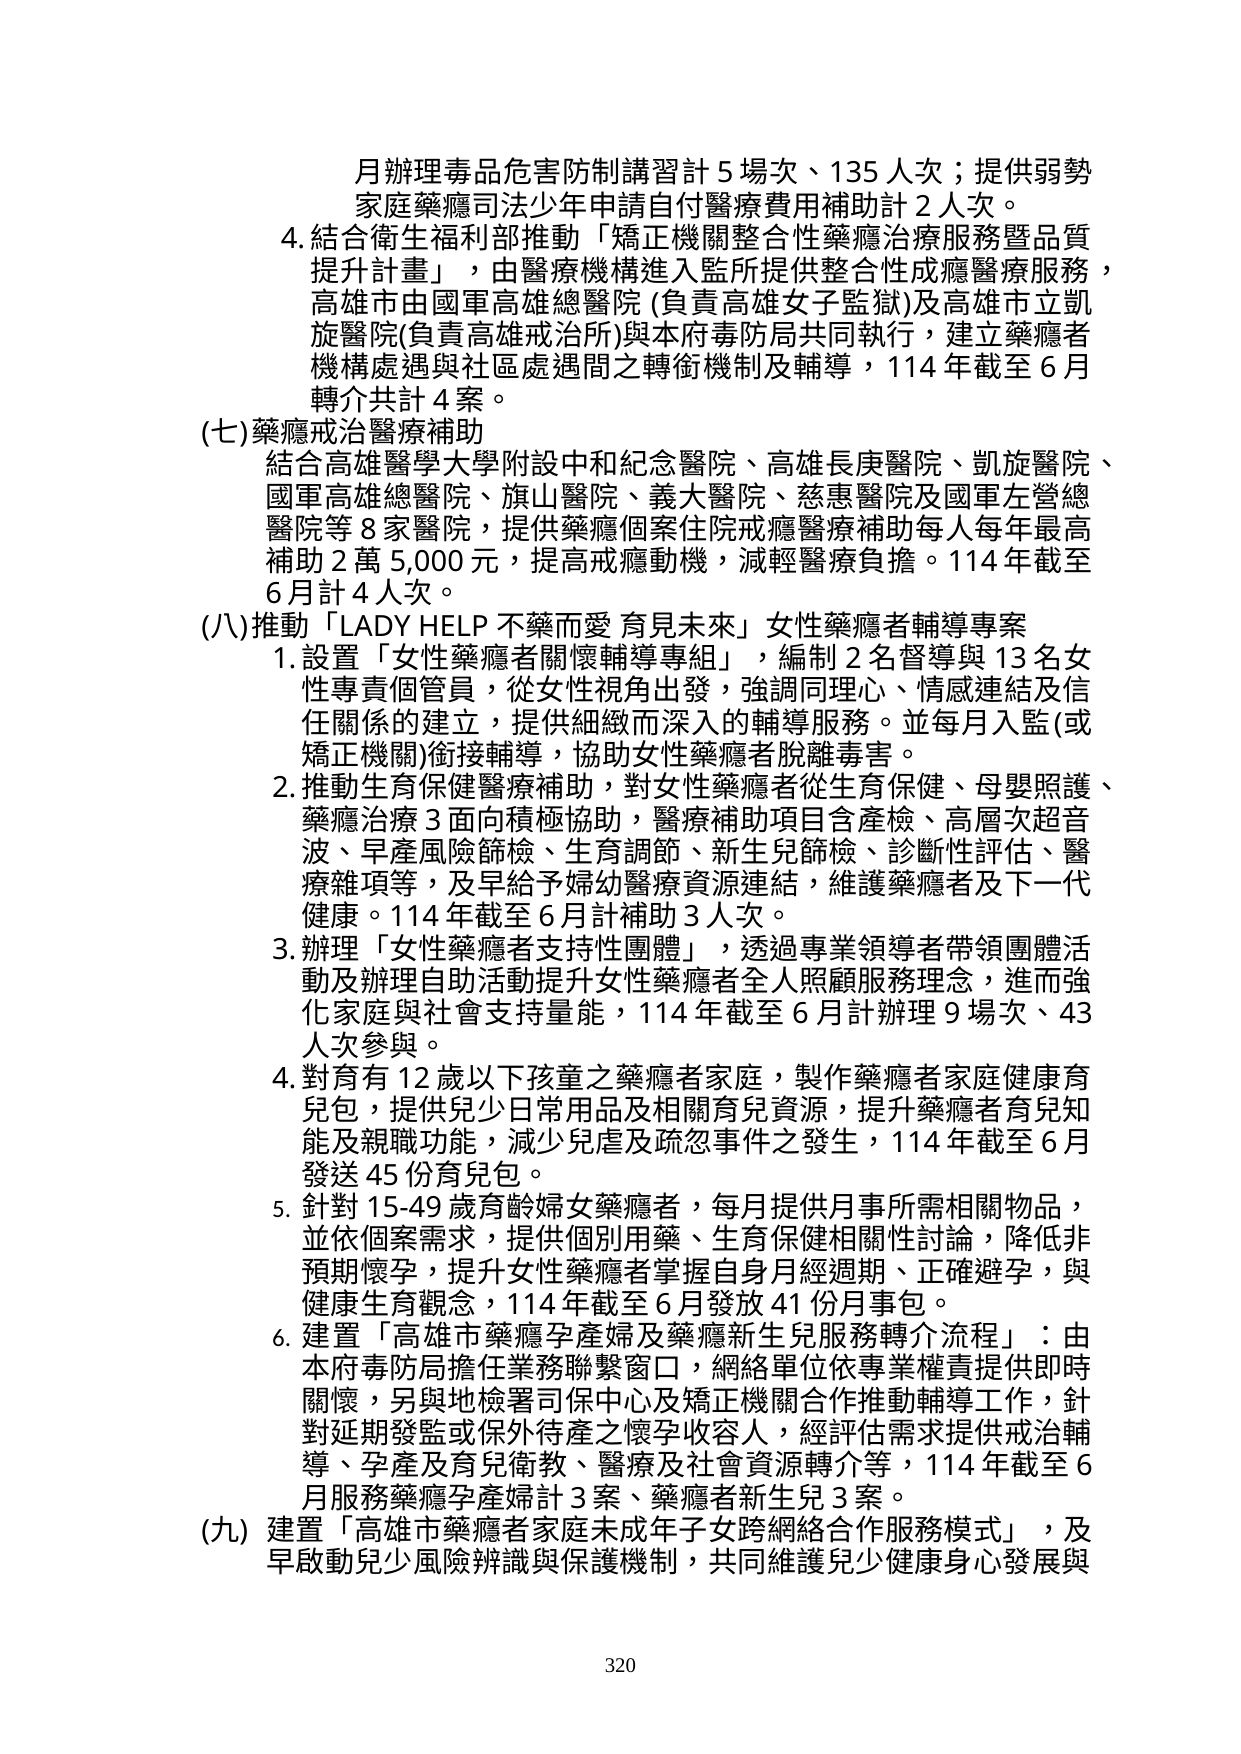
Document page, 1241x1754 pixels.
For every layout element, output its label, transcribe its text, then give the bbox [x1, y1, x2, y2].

list 對育有12歲以下孩童之藥癮者家庭，製作藥癮者家庭健康育兒包，提供兒少日常用品及相關育兒資源，提升藥癮者育兒知能及親職功能，減少兒虐及疏忽事件之發生，114年截至6月發送45份育兒包。 [272, 1062, 1092, 1192]
list 針對15-49歲育齡婦女藥癮者，每月提供月事所需相關物品，並依個案需求，提供個別用藥、生育保健相關性討論，降低非預期懷孕，提升女性藥癮者掌握自身月經週期、正確避孕，與健康生育觀念，114年截至6月發放41份月事包。 [272, 1192, 1092, 1321]
list 辦理「女性藥癮者支持性團體」，透過專業領導者帶領團體活動及辦理自助活動提升女性藥癮者全人照顧服務理念，進而強化家庭與社會支持量能，114年截至6月計辦理9場次、43人次參與。 [272, 933, 1092, 1062]
list 建置「高雄市藥癮孕產婦及藥癮新生兒服務轉介流程」：由本府毒防局擔任業務聯繫窗口，網絡單位依專業權責提供即時關懷，另與地檢署司保中心及矯正機關合作推動輔導工作，針對延期發監或保外待產之懷孕收容人，經評估需求提供戒治輔導、孕產及育兒衛教、醫療及社會資源轉介等，114年截至6月服務藥癮孕產婦計3案、藥癮者新生兒3案。 [272, 1321, 1092, 1514]
list 設置「女性藥癮者關懷輔導專組」，編制2名督導與13名女性專責個管員，從女性視角出發，強調同理心、情感連結及信任關係的建立，提供細緻而深入的輔導服務。並每月入監(或矯正機關)銜接輔導，協助女性藥癮者脫離毒害。 [272, 643, 1092, 772]
list 推動「LADY HELP 不藥而愛 育見未來」女性藥癮者輔導專案 [201, 610, 1092, 643]
list 月辦理毒品危害防制講習計5場次、135人次；提供弱勢家庭藥癮司法少年申請自付醫療費用補助計2人次。 [304, 156, 1092, 223]
list 結合高雄醫學大學附設中和紀念醫院、高雄長庚醫院、凱旋醫院、國軍高雄總醫院、旗山醫院、義大醫院、慈惠醫院及國軍左營總醫院等8家醫院，提供藥癮個案住院戒癮醫療補助每人每年最高補助2萬5,000元，提高戒癮動機，減輕醫療負擔。114年截至6月計4人次。 [265, 449, 1092, 610]
list 藥癮戒治醫療補助 [201, 417, 1092, 449]
list 建置「高雄市藥癮者家庭未成年子女跨網絡合作服務模式」，及早啟動兒少風險辨識與保護機制，共同維護兒少健康身心發展與 [201, 1514, 1092, 1579]
list 推動生育保健醫療補助，對女性藥癮者從生育保健、母嬰照護、藥癮治療3面向積極協助，醫療補助項目含產檢、高層次超音波、早產風險篩檢、生育調節、新生兒篩檢、診斷性評估、醫療雜項等，及早給予婦幼醫療資源連結，維護藥癮者及下一代健康。114年截至6月計補助3人次。 [272, 772, 1092, 933]
list 結合衛生福利部推動「矯正機關整合性藥癮治療服務暨品質提升計畫」，由醫療機構進入監所提供整合性成癮醫療服務，高雄市由國軍高雄總醫院 (負責高雄女子監獄)及高雄市立凱旋醫院(負責高雄戒治所)與本府毒防局共同執行，建立藥癮者機構處遇與社區處遇間之轉銜機制及輔導，114年截至6月轉介共計4案。 [281, 223, 1092, 417]
